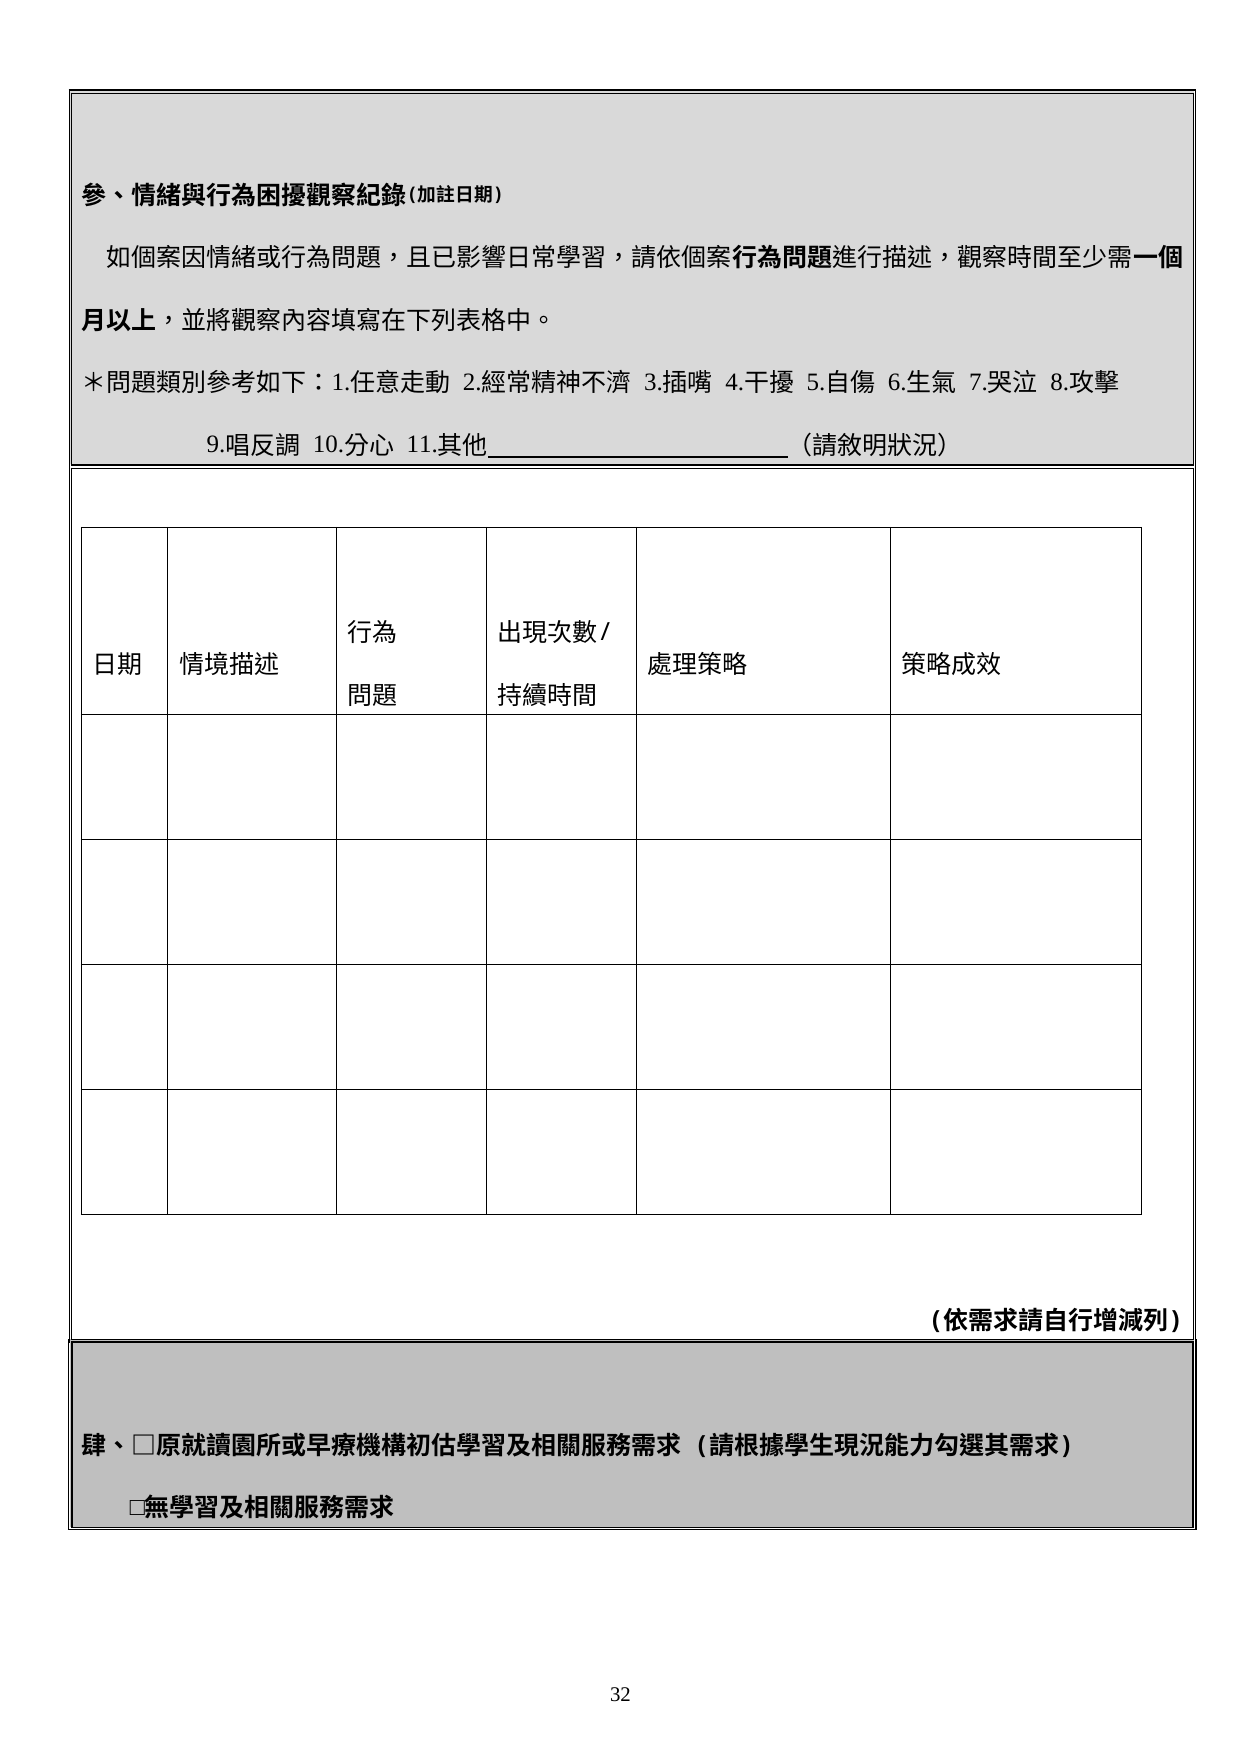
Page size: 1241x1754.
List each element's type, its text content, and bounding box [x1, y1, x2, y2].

table_cell [82, 840, 167, 964]
table_cell [487, 715, 636, 839]
table_header 情境描述 [168, 528, 336, 714]
table_cell [487, 1090, 636, 1214]
table_cell [637, 840, 890, 964]
table_cell 肆、□原就讀園所或早療機構初估學習及相關服務需求 (請根據學生現況能力勾選其需求) □無學習及相關服務需求 [73, 1343, 1192, 1527]
table_cell [891, 1090, 1141, 1214]
table_cell [168, 1090, 336, 1214]
table_cell [891, 965, 1141, 1089]
table_header 策略成效 [891, 528, 1141, 714]
table_cell [82, 965, 167, 1089]
table_cell [891, 715, 1141, 839]
table_cell [337, 840, 486, 964]
table_cell [487, 965, 636, 1089]
table_cell [82, 1090, 167, 1214]
table_cell [337, 965, 486, 1089]
table_header 參、情緒與行為困擾觀察紀錄(加註日期) 如個案因情緒或行為問題，且已影響日常學習，請依個案行為問題進行描述，觀察時間至少需一個月以上，並將觀察內容填寫在下列表格中。 ＊問題類別參考如下：1.任意走動 2.經常精神不濟 3.插嘴 4.干擾 5.自傷 6.生氣 7.哭泣 8.攻擊 9.唱反調 10.分心 11.其他 （請敘明狀況） [72, 94, 1193, 464]
table_cell [168, 715, 336, 839]
table_cell [168, 965, 336, 1089]
table_cell [637, 1090, 890, 1214]
table_cell [168, 840, 336, 964]
table_header 出現次數/持續時間 [487, 528, 636, 714]
table_cell [337, 715, 486, 839]
table_cell [487, 840, 636, 964]
table_header 日期 [82, 528, 167, 714]
table_cell [637, 965, 890, 1089]
table_cell [337, 1090, 486, 1214]
table_cell (依需求請自行增減列) [72, 469, 1193, 1339]
table_cell [82, 715, 167, 839]
table_cell [891, 840, 1141, 964]
table_cell [637, 715, 890, 839]
table_header 行為 問題 [337, 528, 486, 714]
table_header 處理策略 [637, 528, 890, 714]
